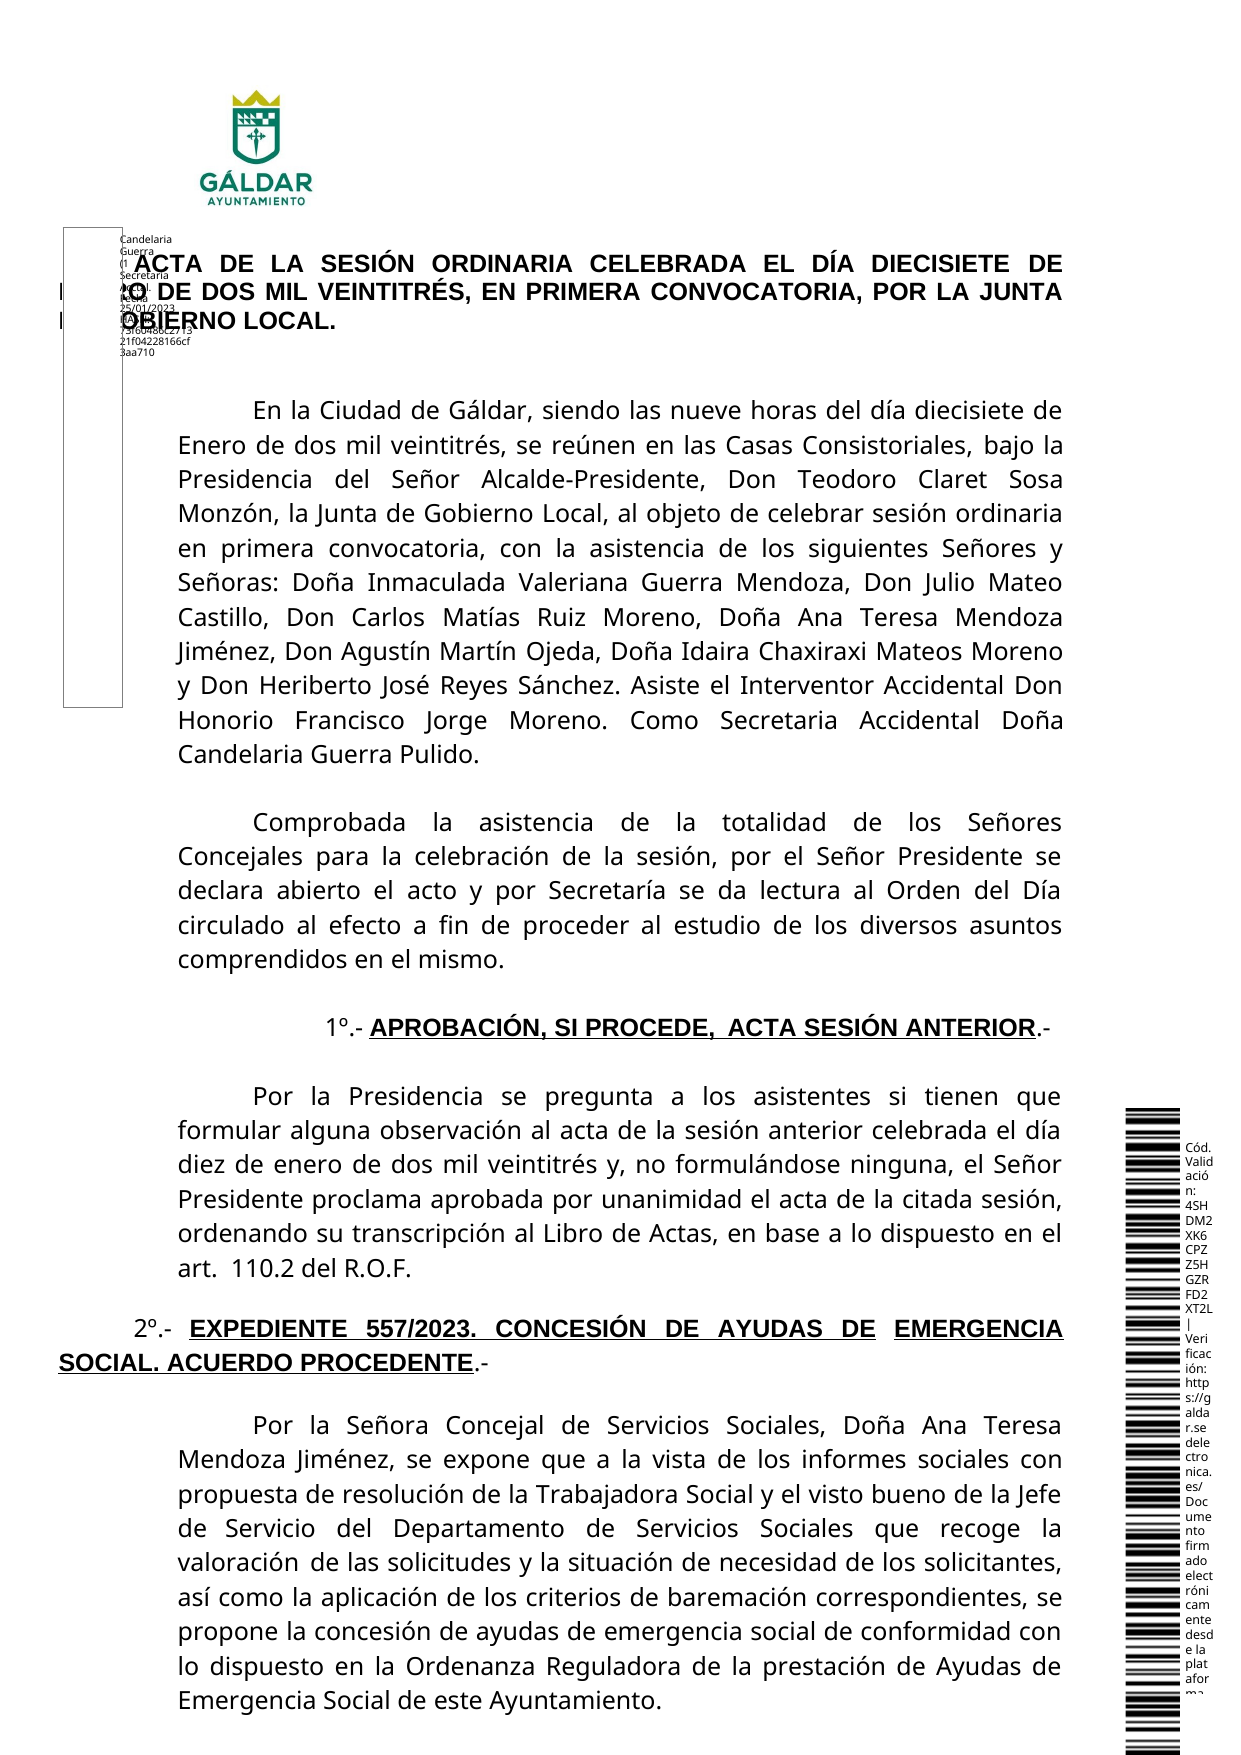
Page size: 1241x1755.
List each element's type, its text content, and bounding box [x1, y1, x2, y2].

subtitle 2º.- EXPEDIENTE 557/2023. CONCESIÓN DE AYUDAS DE EMERGENCIA SOCIAL. ACUERDO PROCEDENTE.- [58, 1310, 1064, 1378]
subtitle ACTA DE LA SESIÓN ORDINARIA CELEBRADA EL DÍA DIECISIETE DE ENERO DE DOS MIL VEINTITRÉS, EN PRIMERA CONVOCATORIA, POR LA JUNTA DE GOBIERNO LOCAL. [123, 249, 1063, 335]
subtitle 1º.- APROBACIÓN, SI PROCEDE, ACTA SESIÓN ANTERIOR.- [184, 1009, 1191, 1043]
text Comprobada la asistencia de la totalidad de los Señores Concejales para la celebración de la sesión, por el Señor Presidente se declara abierto el acto y por Secretaría se da lectura al Orden del Día circulado al efecto a fin de proceder al estudio de los diversos asuntos comprendidos en el mismo. [177, 804, 1062, 976]
text En la Ciudad de Gáldar, siendo las nueve horas del día diecisiete de Enero de dos mil veintitrés, se reúnen en las Casas Consistoriales, bajo la Presidencia del Señor Alcalde-Presidente, Don Teodoro Claret Sosa Monzón, la Junta de Gobierno Local, al objeto de celebrar sesión ordinaria en primera convocatoria, con la asistencia de los siguientes Señores y Señoras: Doña Inmaculada Valeriana Guerra Mendoza, Don Julio Mateo Castillo, Don Carlos Matías Ruiz Moreno, Doña Ana Teresa Mendoza Jiménez, Don Agustín Martín Ojeda, Doña Idaira Chaxiraxi Mateos Moreno y Don Heriberto José Reyes Sánchez. Asiste el Interventor Accidental Don Honorio Francisco Jorge Moreno. Como Secretaria Accidental Doña Candelaria Guerra Pulido. [177, 393, 1064, 771]
subtitle ACTA DE LA SESIÓN ORDINARIA CELEBRADA EL DÍA DIECISIETE DE ENERO DE DOS MIL VEINTITRÉS, EN PRIMERA CONVOCATORIA, POR LA JUNTA DE GOBIERNO LOCAL. [64, 228, 122, 707]
text Por la Presidencia se pregunta a los asistentes si tienen que formular alguna observación al acta de la sesión anterior celebrada el día diez de enero de dos mil veintitrés y, no formulándose ninguna, el Señor Presidente proclama aprobada por unanimidad el acta de la citada sesión, ordenando su transcripción al Libro de Actas, en base a lo dispuesto en el art. 110.2 del R.O.F. [177, 1078, 1062, 1284]
text Por la Señora Concejal de Servicios Sociales, Doña Ana Teresa Mendoza Jiménez, se expone que a la vista de los informes sociales con propuesta de resolución de la Trabajadora Social y el visto bueno de la Jefe de Servicio del Departamento de Servicios Sociales que recoge la valoración de las solicitudes y la situación de necesidad de los solicitantes, así como la aplicación de los criterios de baremación correspondientes, se propone la concesión de ayudas de emergencia social de conformidad con lo dispuesto en la Ordenanza Reguladora de la prestación de Ayudas de Emergencia Social de este Ayuntamiento. [177, 1408, 1062, 1717]
text Cód. Validación: 4SHDM2XK6CPZZ5HGZRFD2XT2L | Verificación: https://galdar.sedelectronica.es/ Documento firmado electrónicamente desde la plataforma esPublico Gestiona | Página 1 de 3 [1185, 1140, 1214, 1693]
